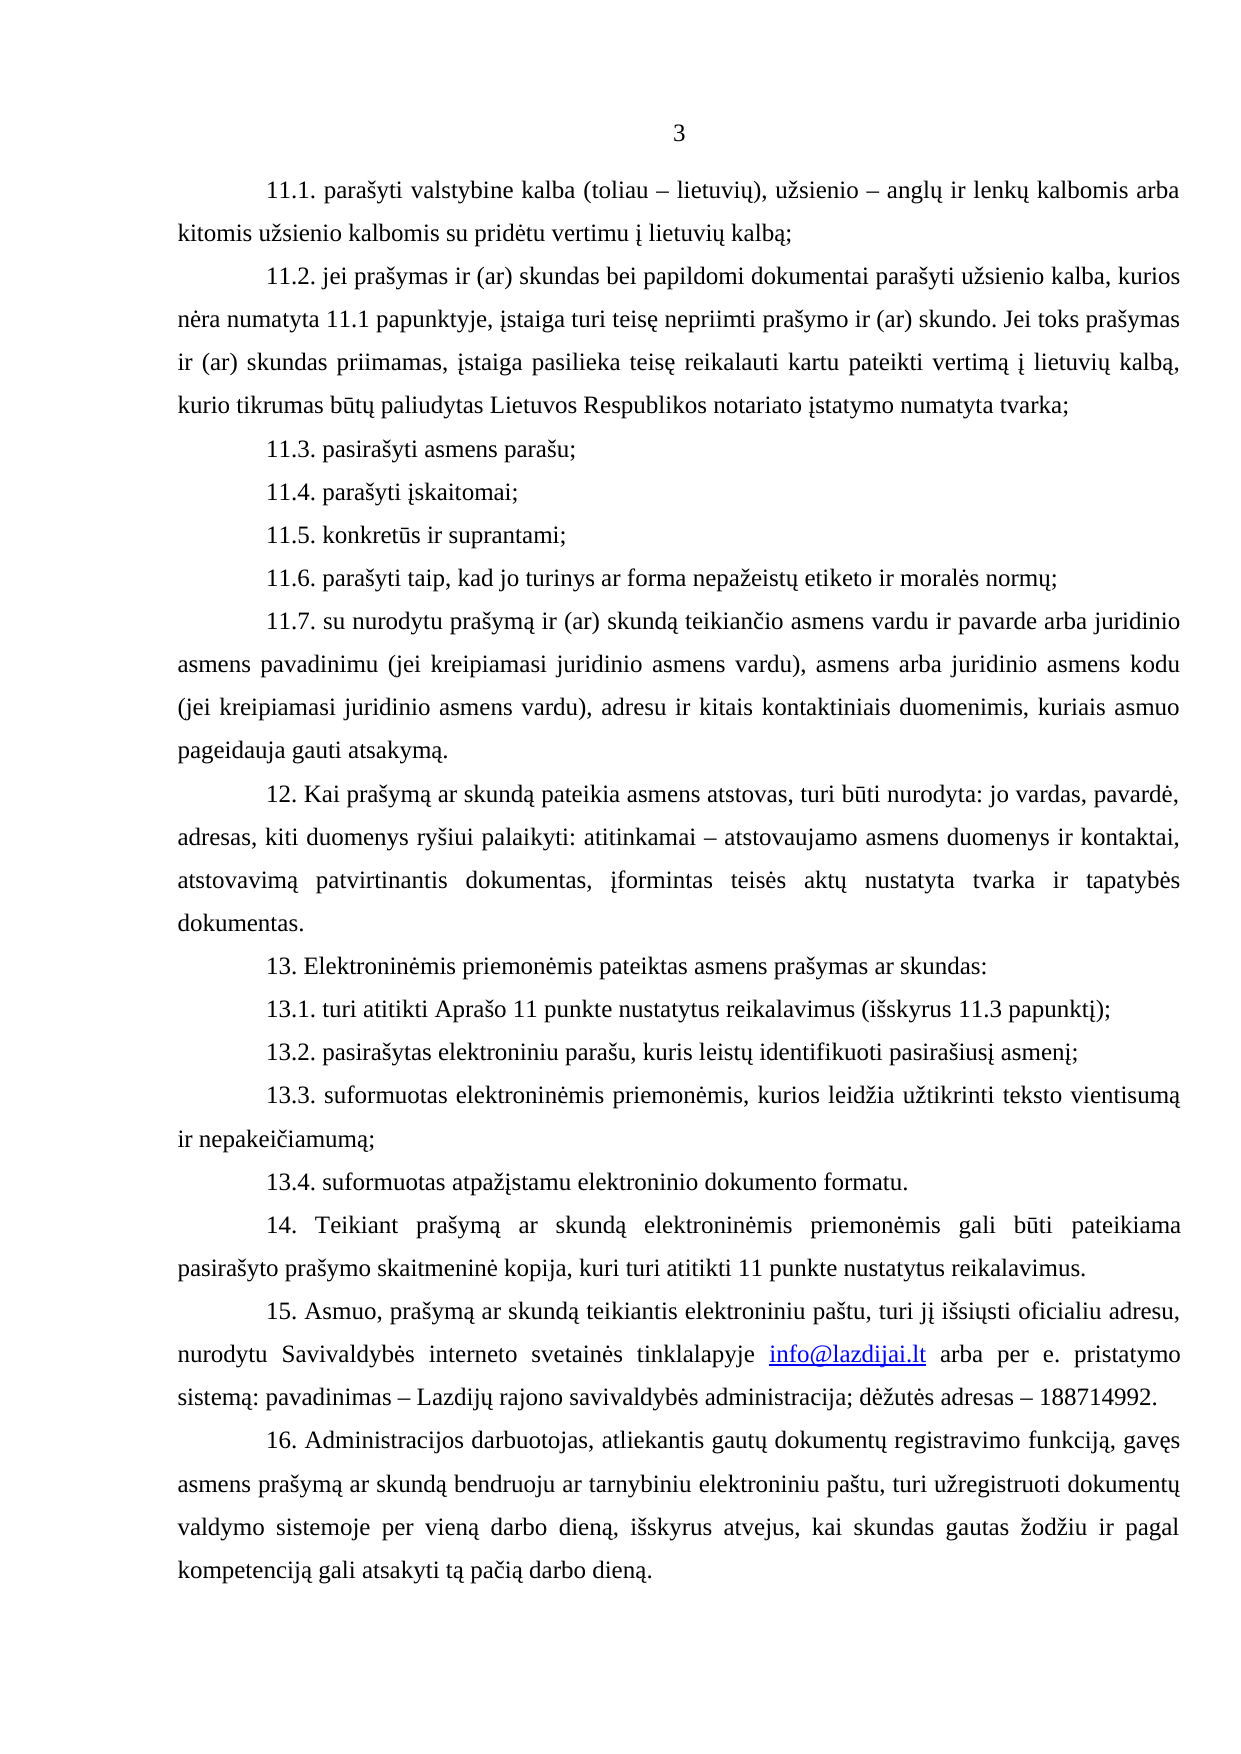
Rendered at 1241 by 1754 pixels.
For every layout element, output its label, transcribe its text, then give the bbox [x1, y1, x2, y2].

text 16. Administracijos darbuotojas, atliekantis gautų dokumentų registravimo funkciją, gavęs asmens prašymą ar skundą bendruoju ar tarnybiniu elektroniniu paštu, turi užregistruoti dokumentų valdymo sistemoje per vieną darbo dieną, išskyrus atvejus, kai skundas gautas žodžiu ir pagal kompetenciją gali atsakyti tą pačią darbo dieną. [177, 1426, 1181, 1584]
text 11.7. su nurodytu prašymą ir (ar) skundą teikiančio asmens vardu ir pavarde arba juridinio asmens pavadinimu (jei kreipiamasi juridinio asmens vardu), asmens arba juridinio asmens kodu (jei kreipiamasi juridinio asmens vardu), adresu ir kitais kontaktiniais duomenimis, kuriais asmuo pageidauja gauti atsakymą. [177, 606, 1181, 764]
text 13. Elektroninėmis priemonėmis pateiktas asmens prašymas ar skundas: [177, 951, 1181, 980]
text 13.4. suformuotas atpažįstamu elektroninio dokumento formatu. [177, 1167, 1181, 1196]
text 12. Kai prašymą ar skundą pateikia asmens atstovas, turi būti nurodyta: jo vardas, pavardė, adresas, kiti duomenys ryšiui palaikyti: atitinkamai – atstovaujamo asmens duomenys ir kontaktai, atstovavimą patvirtinantis dokumentas, įformintas teisės aktų nustatyta tvarka ir tapatybės dokumentas. [177, 779, 1181, 937]
text 11.4. parašyti įskaitomai; [177, 477, 1181, 506]
text 11.5. konkretūs ir suprantami; [177, 520, 1181, 549]
text 13.2. pasirašytas elektroniniu parašu, kuris leistų identifikuoti pasirašiusį asmenį; [177, 1037, 1181, 1066]
text 15. Asmuo, prašymą ar skundą teikiantis elektroniniu paštu, turi jį išsiųsti oficialiu adresu, nurodytu Savivaldybės interneto svetainės tinklalapyje info@lazdijai.lt arba per e. pristatymo sistemą: pavadinimas – Lazdijų rajono savivaldybės administracija; dėžutės adresas – 188714992. [177, 1296, 1181, 1411]
text 14. Teikiant prašymą ar skundą elektroninėmis priemonėmis gali būti pateikiama pasirašyto prašymo skaitmeninė kopija, kuri turi atitikti 11 punkte nustatytus reikalavimus. [177, 1210, 1181, 1282]
text 11.3. pasirašyti asmens parašu; [177, 434, 1181, 462]
text 13.3. suformuotas elektroninėmis priemonėmis, kurios leidžia užtikrinti teksto vientisumą ir nepakeičiamumą; [177, 1081, 1181, 1152]
text 11.2. jei prašymas ir (ar) skundas bei papildomi dokumentai parašyti užsienio kalba, kurios nėra numatyta 11.1 papunktyje, įstaiga turi teisę nepriimti prašymo ir (ar) skundo. Jei toks prašymas ir (ar) skundas priimamas, įstaiga pasilieka teisę reikalauti kartu pateikti vertimą į lietuvių kalbą, kurio tikrumas būtų paliudytas Lietuvos Respublikos notariato įstatymo numatyta tvarka; [177, 261, 1181, 419]
text 13.1. turi atitikti Aprašo 11 punkte nustatytus reikalavimus (išskyrus 11.3 papunktį); [177, 994, 1181, 1023]
text 11.1. parašyti valstybine kalba (toliau – lietuvių), užsienio – anglų ir lenkų kalbomis arba kitomis užsienio kalbomis su pridėtu vertimu į lietuvių kalbą; [177, 175, 1181, 247]
text 11.6. parašyti taip, kad jo turinys ar forma nepažeistų etiketo ir moralės normų; [177, 563, 1181, 592]
